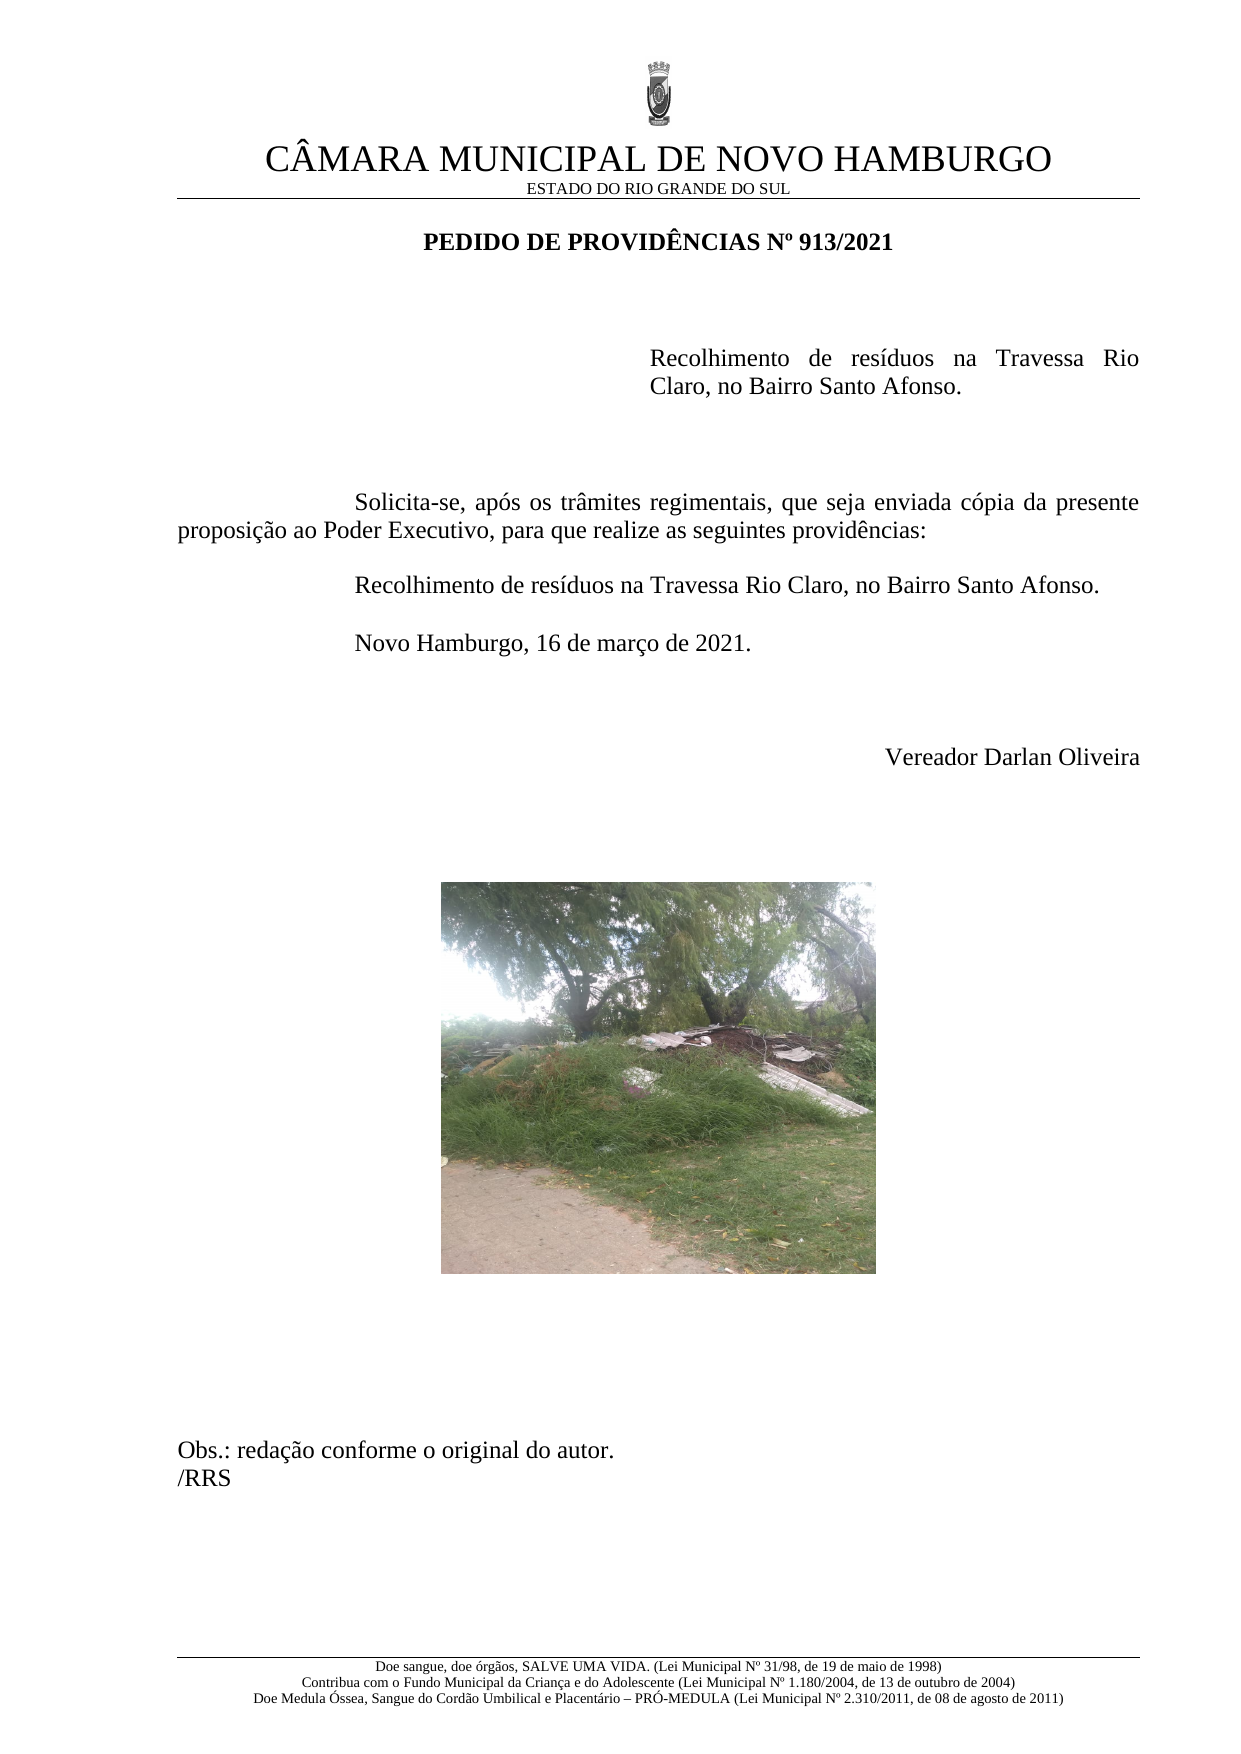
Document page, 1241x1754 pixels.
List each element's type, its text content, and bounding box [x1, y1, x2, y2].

text Vereador Darlan Oliveira [177, 743, 1140, 771]
picture [441, 882, 876, 1274]
text Recolhimento de resíduos na Travessa Rio Claro, no Bairro Santo Afonso. [649, 344, 1140, 400]
text PEDIDO DE PROVIDÊNCIAS Nº 913/2021 [177, 228, 1140, 256]
text Novo Hamburgo, 16 de março de 2021. [177, 629, 1140, 657]
text Obs.: redação conforme o original do autor. [177, 1436, 1140, 1464]
text /RRS [177, 1464, 1140, 1491]
text Recolhimento de resíduos na Travessa Rio Claro, no Bairro Santo Afonso. [177, 572, 1140, 599]
text Solicita-se, após os trâmites regimentais, que seja enviada cópia da presente proposição ao Poder Executivo, para que realize as seguintes providências: [177, 488, 1140, 544]
